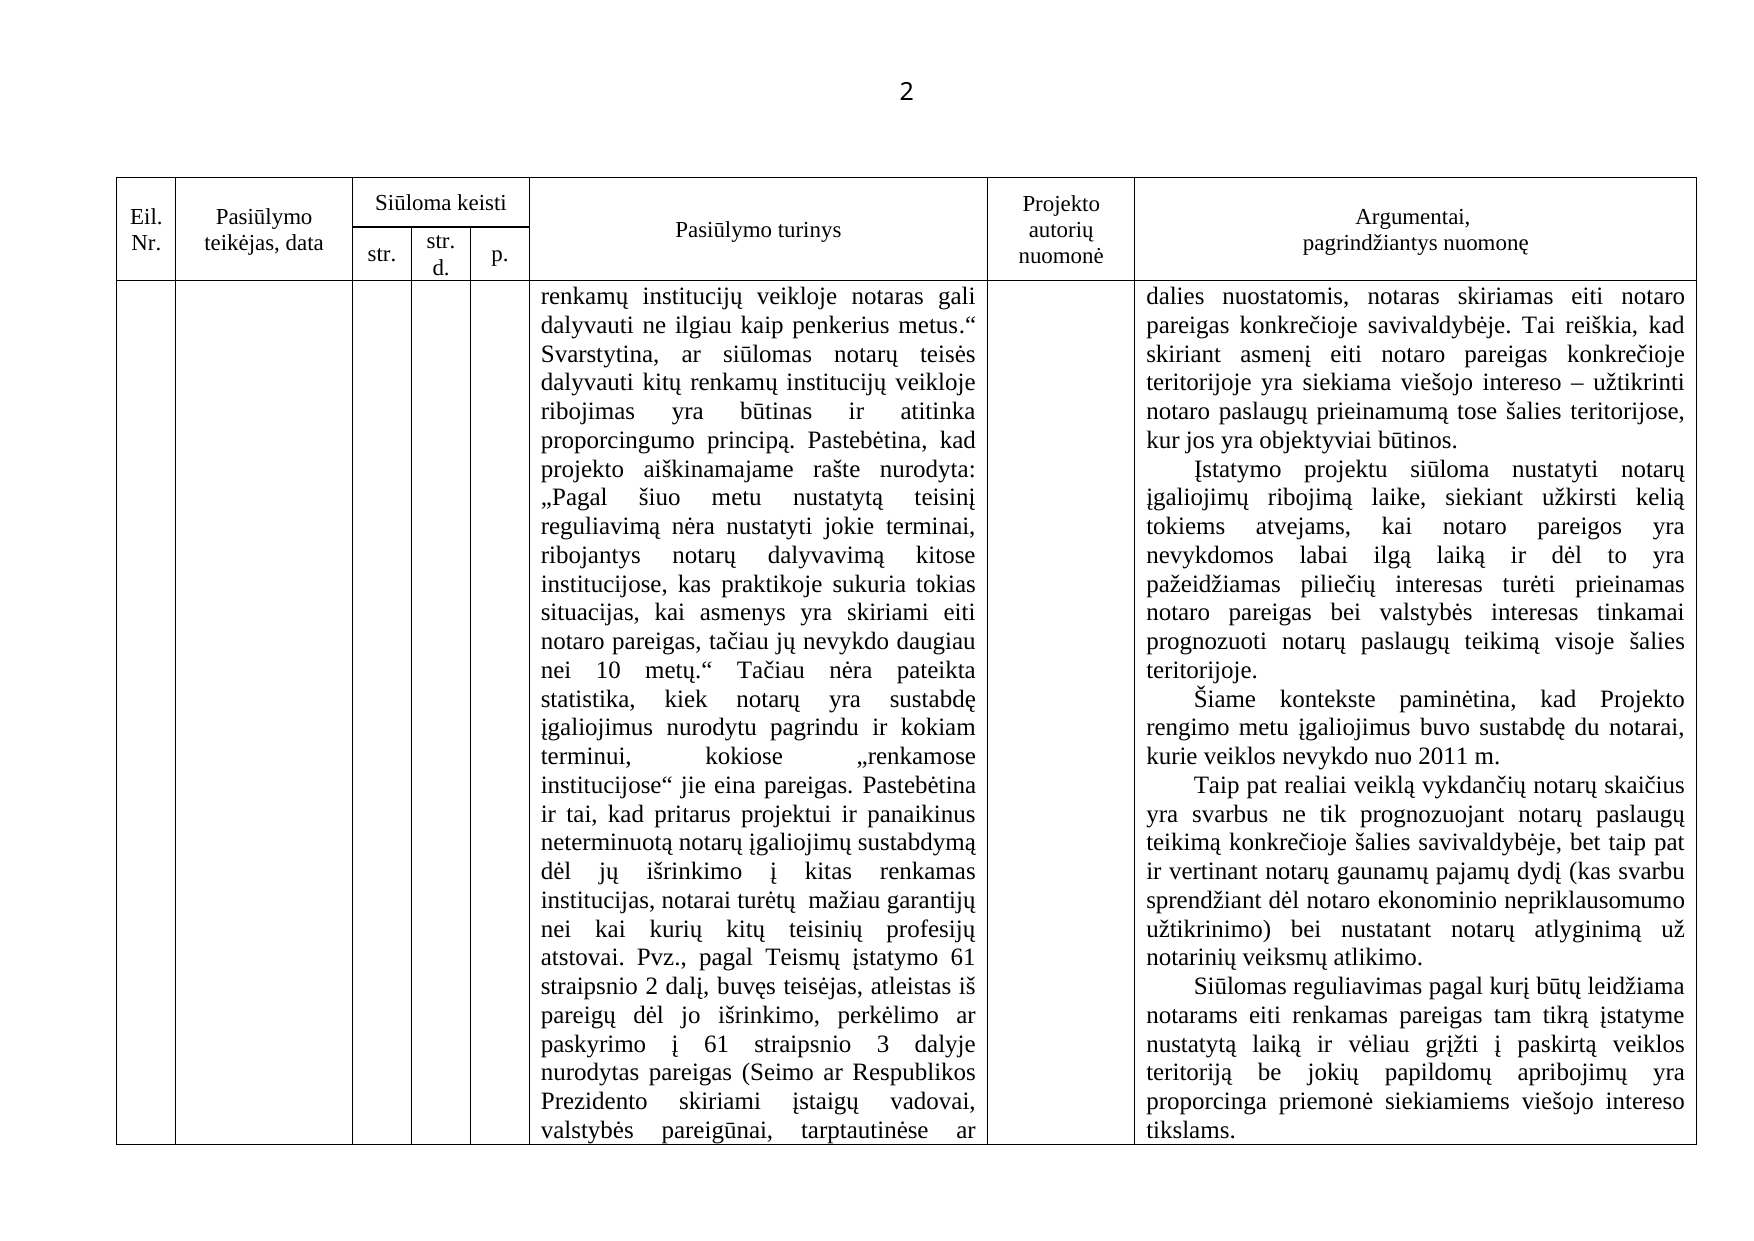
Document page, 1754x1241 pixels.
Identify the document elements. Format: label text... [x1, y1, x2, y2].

table_cell [471, 281, 529, 1144]
table_cell [353, 281, 411, 1144]
table_cell p. [471, 228, 529, 280]
table_cell renkamų institucijų veikloje notaras gali dalyvauti ne ilgiau kaip penkerius metus.“ Svarstytina, ar siūlomas notarų teisės dalyvauti kitų renkamų institucijų veikloje ribojimas yra būtinas ir atitinka proporcingumo principą. Pastebėtina, kad projekto aiškinamajame rašte nurodyta: „Pagal šiuo metu nustatytą teisinį reguliavimą nėra nustatyti jokie terminai, ribojantys notarų dalyvavimą kitose institucijose, kas praktikoje sukuria tokias situacijas, kai asmenys yra skiriami eiti notaro pareigas, tačiau jų nevykdo daugiau nei 10 metų.“ Tačiau nėra pateikta statistika, kiek notarų yra sustabdę įgaliojimus nurodytu pagrindu ir kokiam terminui, kokiose „renkamose institucijose“ jie eina pareigas. Pastebėtina ir tai, kad pritarus projektui ir panaikinus neterminuotą notarų įgaliojimų sustabdymą dėl jų išrinkimo į kitas renkamas institucijas, notarai turėtų mažiau garantijų nei kai kurių kitų teisinių profesijų atstovai. Pvz., pagal Teismų įstatymo 61 straipsnio 2 dalį, buvęs teisėjas, atleistas iš pareigų dėl jo išrinkimo, perkėlimo ar paskyrimo į 61 straipsnio 3 dalyje nurodytas pareigas (Seimo ar Respublikos Prezidento skiriami įstaigų vadovai, valstybės pareigūnai, tarptautinėse ar [530, 281, 987, 1144]
table_cell str. d. [412, 228, 470, 280]
table_cell str. [353, 228, 411, 280]
table_header Pasiūlymo teikėjas, data [176, 178, 352, 280]
table_cell [117, 281, 175, 1144]
table_header Eil. Nr. [117, 178, 175, 280]
table_header Siūloma keisti [353, 178, 529, 226]
table_cell [412, 281, 470, 1144]
table_header Argumentai, pagrindžiantys nuomonę [1135, 178, 1696, 280]
table_header Pasiūlymo turinys [530, 178, 987, 280]
table_cell [176, 281, 352, 1144]
table_cell [988, 281, 1134, 1144]
table_header Projekto autorių nuomonė [988, 178, 1134, 280]
table_cell dalies nuostatomis, notaras skiriamas eiti notaro pareigas konkrečioje savivaldybėje. Tai reiškia, kad skiriant asmenį eiti notaro pareigas konkrečioje teritorijoje yra siekiama viešojo intereso – užtikrinti notaro paslaugų prieinamumą tose šalies teritorijose, kur jos yra objektyviai būtinos. Įstatymo projektu siūloma nustatyti notarų įgaliojimų ribojimą laike, siekiant užkirsti kelią tokiems atvejams, kai notaro pareigos yra nevykdomos labai ilgą laiką ir dėl to yra pažeidžiamas piliečių interesas turėti prieinamas notaro pareigas bei valstybės interesas tinkamai prognozuoti notarų paslaugų teikimą visoje šalies teritorijoje. Šiame kontekste paminėtina, kad Projekto rengimo metu įgaliojimus buvo sustabdę du notarai, kurie veiklos nevykdo nuo 2011 m. Taip pat realiai veiklą vykdančių notarų skaičius yra svarbus ne tik prognozuojant notarų paslaugų teikimą konkrečioje šalies savivaldybėje, bet taip pat ir vertinant notarų gaunamų pajamų dydį (kas svarbu sprendžiant dėl notaro ekonominio nepriklausomumo užtikrinimo) bei nustatant notarų atlyginimą už notarinių veiksmų atlikimo. Siūlomas reguliavimas pagal kurį būtų leidžiama notarams eiti renkamas pareigas tam tikrą įstatyme nustatytą laiką ir vėliau grįžti į paskirtą veiklos teritoriją be jokių papildomų apribojimų yra proporcinga priemonė siekiamiems viešojo intereso tikslams. [1135, 281, 1696, 1144]
